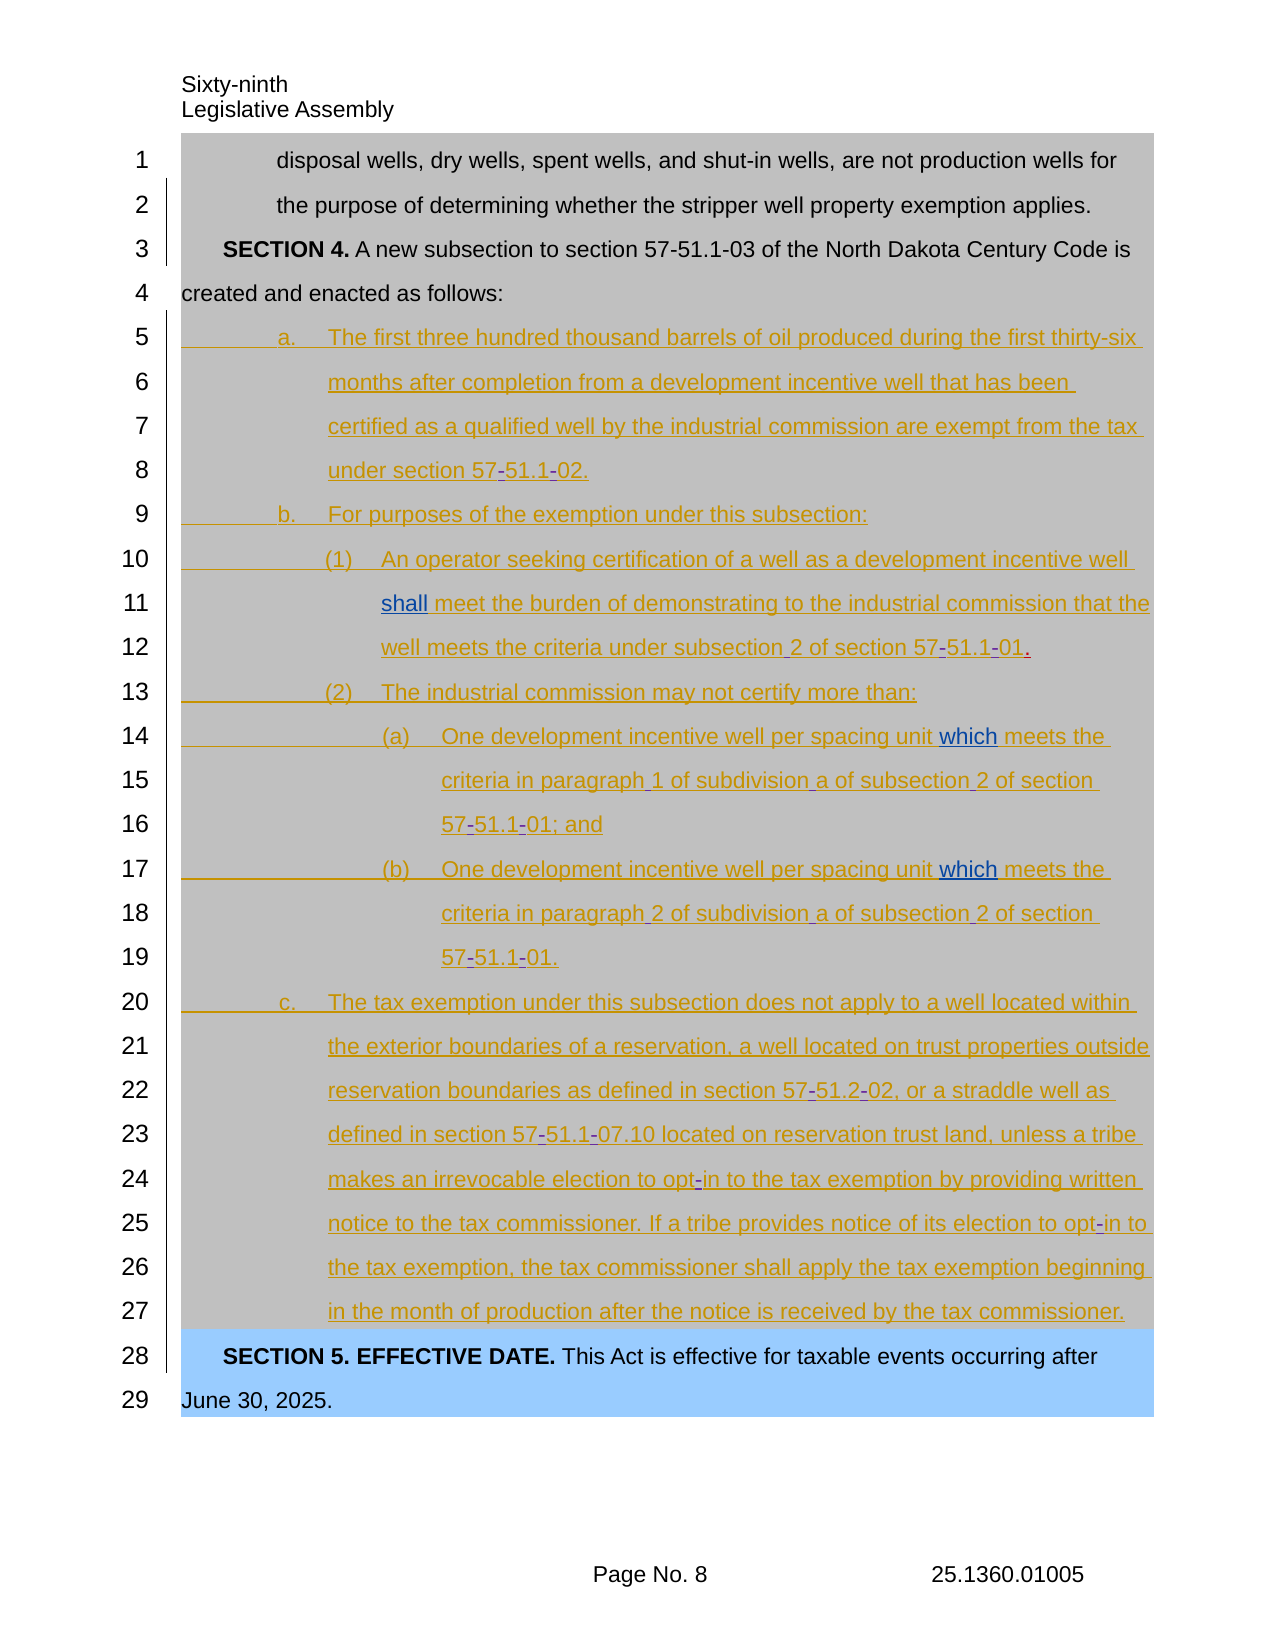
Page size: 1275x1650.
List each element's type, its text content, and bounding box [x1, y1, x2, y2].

text b. For purposes of the exemption under this subsection: [181, 487, 1154, 532]
text a. The first three hundred thousand barrels of oil produced during the first thirty-six months after completion from a development incentive well that has been certified as a qualified well by the industrial commission are exempt from the tax under section 57‑51.1‑02. [181, 310, 1154, 487]
text (b) One development incentive well per spacing unit which meets the criteria in paragraph 2 of subdivision a of subsection 2 of section 57‑51.1‑01. [181, 842, 1154, 974]
text SECTION 5. EFFECTIVE DATE. This Act is effective for taxable events occurring after June 30, 2025. [181, 1329, 1154, 1417]
text (1) An operator seeking certification of a well as a development incentive well shall meet the burden of demonstrating to the industrial commission that the well meets the criteria under subsection 2 of section 57‑51.1‑01. [181, 532, 1154, 664]
text c. The tax exemption under this subsection does not apply to a well located within the exterior boundaries of a reservation, a well located on trust properties outside reservation boundaries as defined in section 57‑51.2‑02, or a straddle well as defined in section 57‑51.1‑07.10 located on reservation trust land, unless a tribe makes an irrevocable election to opt‑in to the tax exemption by providing written notice to the tax commissioner. If a tribe provides notice of its election to opt‑in to the tax exemption, the tax commissioner shall apply the tax exemption beginning in the month of production after the notice is received by the tax commissioner. [181, 974, 1154, 1329]
text (a) One development incentive well per spacing unit which meets the criteria in paragraph 1 of subdivision a of subsection 2 of section 57‑51.1‑01; and [181, 709, 1154, 842]
text (2) The industrial commission may not certify more than: [181, 664, 1154, 709]
text disposal wells, dry wells, spent wells, and shut‑in wells, are not production wells for the purpose of determining whether the stripper well property exemption applies. [181, 133, 1154, 222]
text SECTION 4. A new subsection to section 57‑51.1‑03 of the North Dakota Century Code is created and enacted as follows: [181, 222, 1154, 310]
